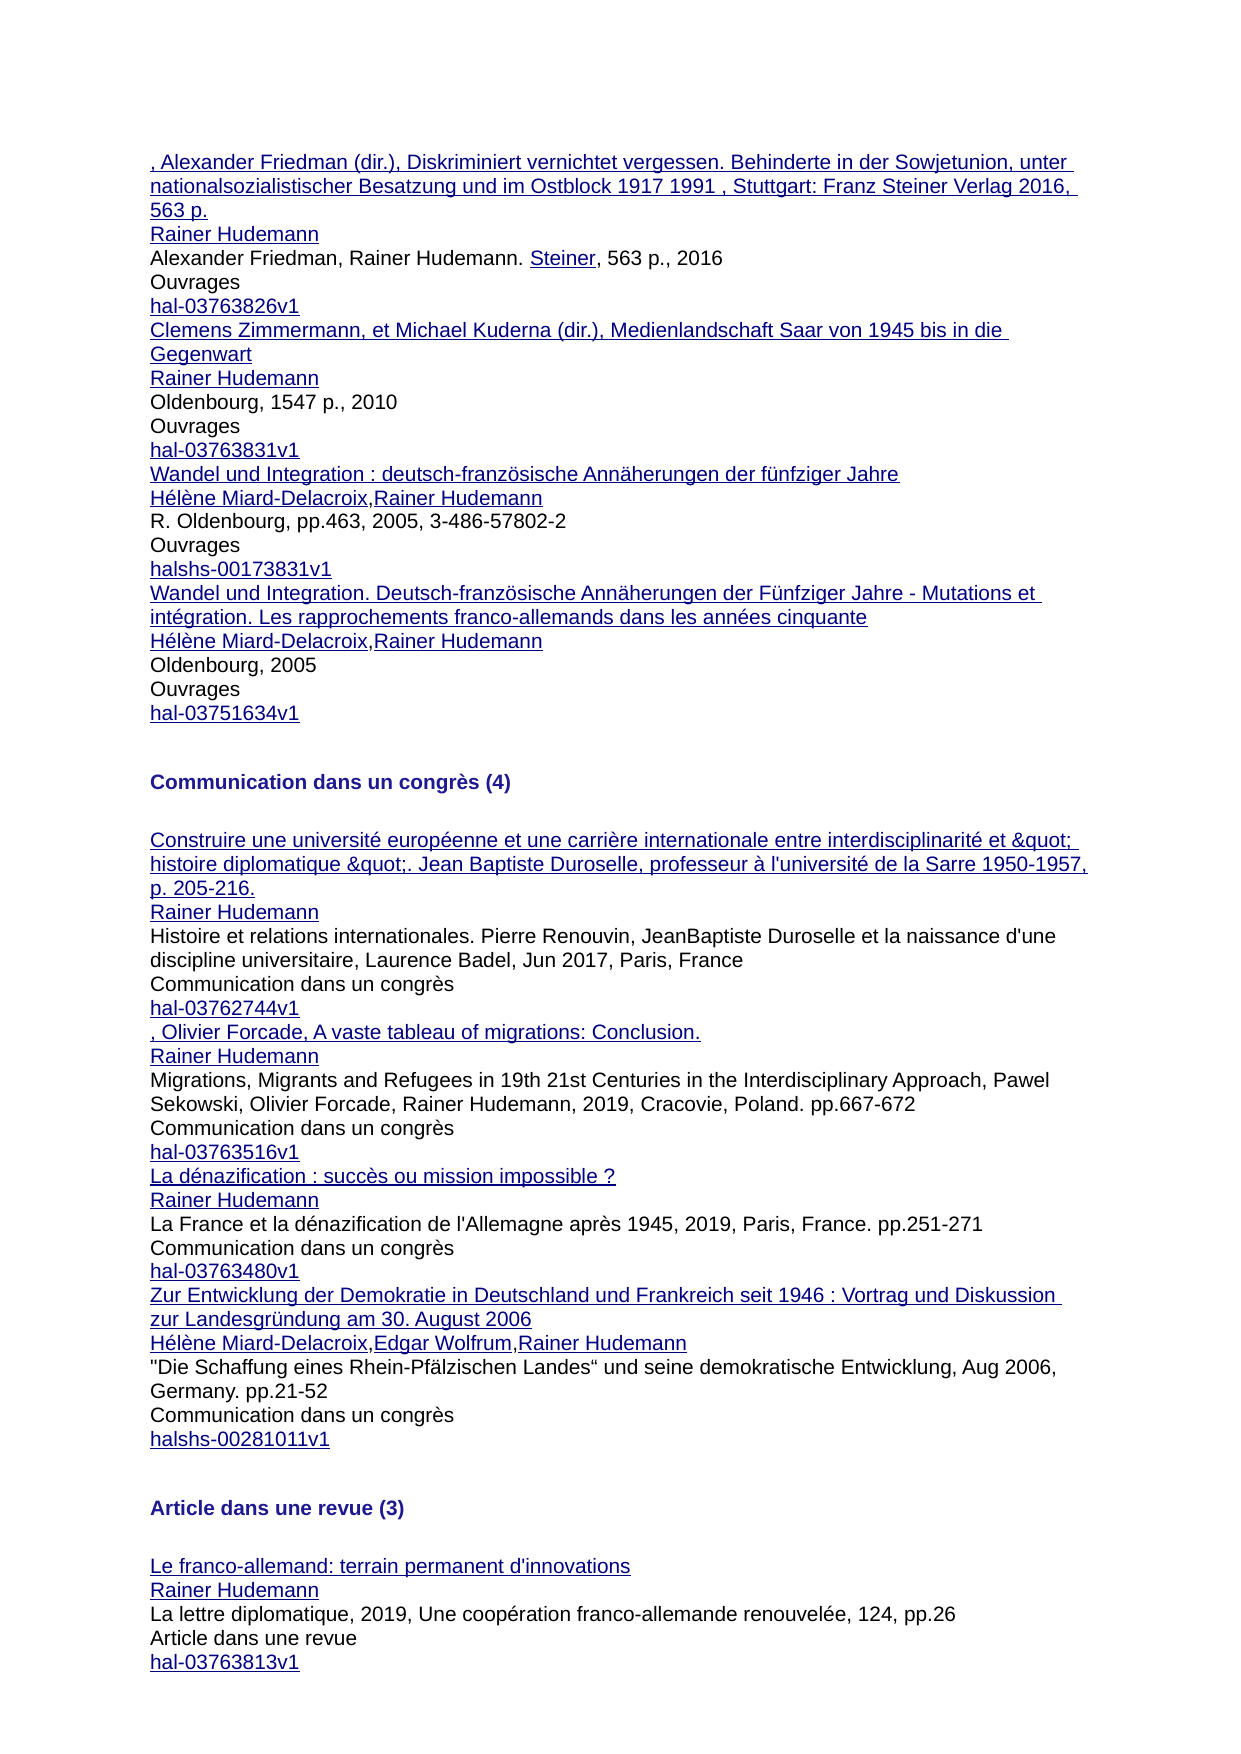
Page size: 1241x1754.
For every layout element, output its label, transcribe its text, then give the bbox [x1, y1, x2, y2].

subtitle Communication dans un congrès (4) [150, 770, 1090, 794]
table_cell Wandel und Integration. Deutsch-französische Annäherungen der Fünfziger Jahre - Mutations et intégration. Les rapprochements franco-allemands dans les années cinquante Hélène Miard-Delacroix,Rainer Hudemann Oldenbourg, 2005 Ouvrages hal-03751634v1 [150, 581, 1090, 725]
table_header Le franco-allemand: terrain permanent d'innovations Rainer Hudemann La lettre diplomatique, 2019, Une coopération franco-allemande renouvelée, 124, pp.26 Article dans une revue hal-03763813v1 [150, 1554, 1090, 1674]
table_cell , Alexander Friedman (dir.), Diskriminiert vernichtet vergessen. Behinderte in der Sowjetunion, unter nationalsozialistischer Besatzung und im Ostblock 1917 1991 , Stuttgart: Franz Steiner Verlag 2016, 563 p. Rainer Hudemann Alexander Friedman, Rainer Hudemann. Steiner, 563 p., 2016 Ouvrages hal-03763826v1 [150, 150, 1090, 318]
table_cell Clemens Zimmermann, et Michael Kuderna (dir.), Medienlandschaft Saar von 1945 bis in die Gegenwart Rainer Hudemann Oldenbourg, 1547 p., 2010 Ouvrages hal-03763831v1 [150, 318, 1090, 461]
table_header Construire une université européenne et une carrière internationale entre interdisciplinarité et &quot; histoire diplomatique &quot;. Jean Baptiste Duroselle, professeur à l'université de la Sarre 1950-1957, p. 205-216. Rainer Hudemann Histoire et relations internationales. Pierre Renouvin, JeanBaptiste Duroselle et la naissance d'une discipline universitaire, Laurence Badel, Jun 2017, Paris, France Communication dans un congrès hal-03762744v1 [150, 828, 1090, 1020]
table_cell Zur Entwicklung der Demokratie in Deutschland und Frankreich seit 1946 : Vortrag und Diskussion zur Landesgründung am 30. August 2006 Hélène Miard-Delacroix,Edgar Wolfrum,Rainer Hudemann "Die Schaffung eines Rhein-Pfälzischen Landes“ und seine demokratische Entwicklung, Aug 2006, Germany. pp.21-52 Communication dans un congrès halshs-00281011v1 [150, 1283, 1090, 1451]
table_cell Wandel und Integration : deutsch-französische Annäherungen der fünfziger Jahre Hélène Miard-Delacroix,Rainer Hudemann R. Oldenbourg, pp.463, 2005, 3-486-57802-2 Ouvrages halshs-00173831v1 [150, 461, 1090, 581]
subtitle Article dans une revue (3) [150, 1496, 1090, 1520]
table_cell La dénazification : succès ou mission impossible ? Rainer Hudemann La France et la dénazification de l'Allemagne après 1945, 2019, Paris, France. pp.251-271 Communication dans un congrès hal-03763480v1 [150, 1164, 1090, 1283]
table_cell , Olivier Forcade, A vaste tableau of migrations: Conclusion. Rainer Hudemann Migrations, Migrants and Refugees in 19th 21st Centuries in the Interdisciplinary Approach, Pawel Sekowski, Olivier Forcade, Rainer Hudemann, 2019, Cracovie, Poland. pp.667-672 Communication dans un congrès hal-03763516v1 [150, 1020, 1090, 1163]
